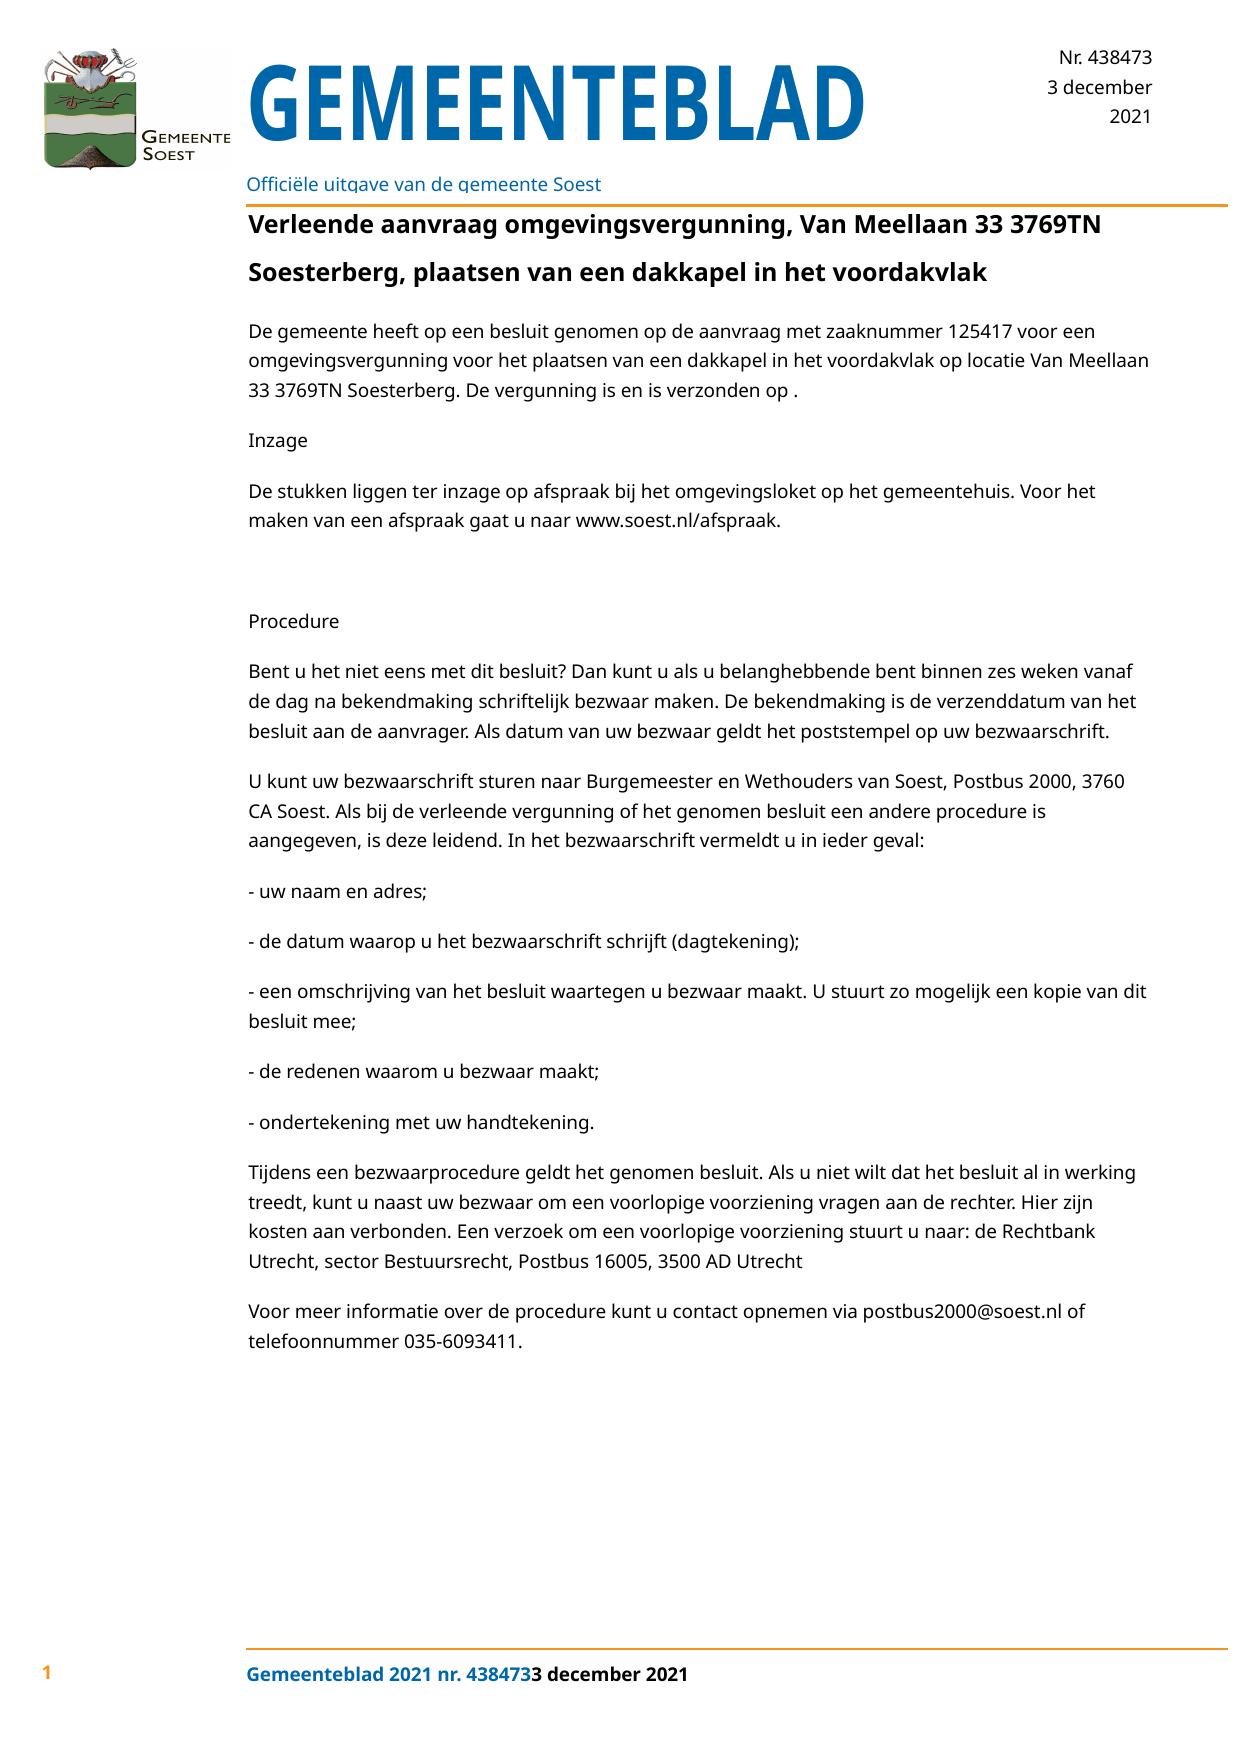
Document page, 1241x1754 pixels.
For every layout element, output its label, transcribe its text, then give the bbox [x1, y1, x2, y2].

picture [41, 47, 231, 172]
text - ondertekening met uw handtekening. [248, 1109, 1152, 1135]
text Inzage [248, 427, 1152, 453]
text Voor meer informatie over de procedure kunt u contact opnemen via postbus2000@soest.nl of telefoonnummer 035-6093411. [248, 1299, 1152, 1354]
text - de redenen waarom u bezwaar maakt; [248, 1059, 1152, 1084]
text - een omschrijving van het besluit waartegen u bezwaar maakt. U stuurt zo mogelijk een kopie van dit besluit mee; [248, 979, 1152, 1034]
text Tijdens een bezwaarprocedure geldt het genomen besluit. Als u niet wilt dat het besluit al in werking treedt, kunt u naast uw bezwaar om een voorlopige voorziening vragen aan de rechter. Hier zijn kosten aan verbonden. Een verzoek om een voorlopige voorziening stuurt u naar: de Rechtbank Utrecht, sector Bestuursrecht, Postbus 16005, 3500 AD Utrecht [248, 1159, 1152, 1274]
text U kunt uw bezwaarschrift sturen naar Burgemeester en Wethouders van Soest, Postbus 2000, 3760 CA Soest. Als bij de verleende vergunning of het genomen besluit een andere procedure is aangegeven, is deze leidend. In het bezwaarschrift vermeldt u in ieder geval: [248, 768, 1152, 853]
text Procedure [248, 608, 1152, 634]
text De gemeente heeft op een besluit genomen op de aanvraag met zaaknummer 125417 voor een omgevingsvergunning voor het plaatsen van een dakkapel in het voordakvlak op locatie Van Meellaan 33 3769TN Soesterberg. De vergunning is en is verzonden op . [248, 318, 1152, 403]
text De stukken liggen ter inzage op afspraak bij het omgevingsloket op het gemeentehuis. Voor het maken van een afspraak gaat u naar www.soest.nl/afspraak. [248, 478, 1152, 533]
text Bent u het niet eens met dit besluit? Dan kunt u als u belanghebbende bent binnen zes weken vanaf de dag na bekendmaking schriftelijk bezwaar maken. De bekendmaking is de verzenddatum van het besluit aan de aanvrager. Als datum van uw bezwaar geldt het poststempel op uw bezwaarschrift. [248, 659, 1152, 744]
text Verleende aanvraag omgevingsvergunning, Van Meellaan 33 3769TN Soesterberg, plaatsen van een dakkapel in het voordakvlak [248, 207, 1152, 288]
text - uw naam en adres; [248, 878, 1152, 904]
text - de datum waarop u het bezwaarschrift schrijft (dagtekening); [248, 928, 1152, 954]
